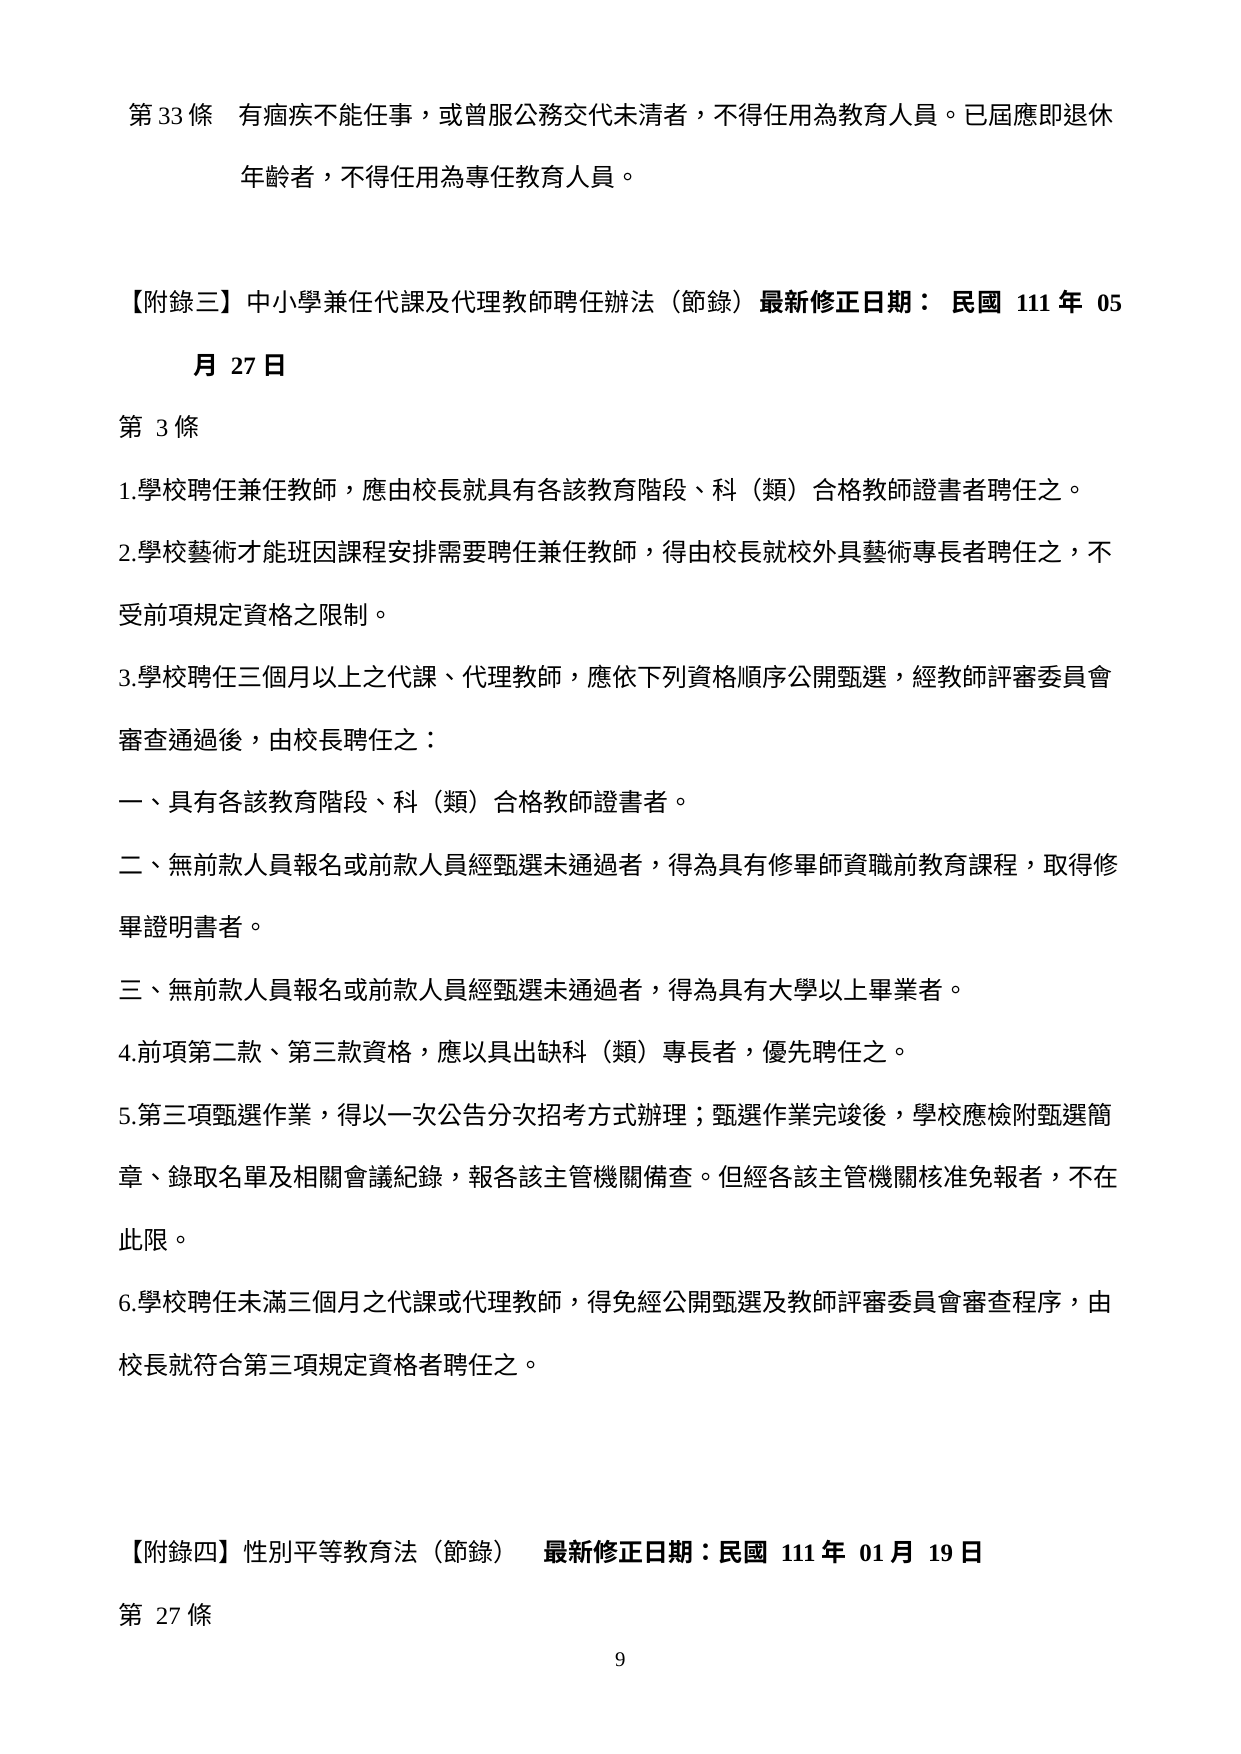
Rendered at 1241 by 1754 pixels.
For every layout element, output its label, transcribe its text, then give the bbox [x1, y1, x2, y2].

text 【附錄四】性別平等教育法（節錄） 最新修正日期：民國 111 年 01 月 19 日 [118, 1509, 1122, 1572]
text 3.學校聘任三個月以上之代課、代理教師，應依下列資格順序公開甄選，經教師評審委員會審查通過後，由校長聘任之： [118, 634, 1122, 759]
text 5.第三項甄選作業，得以一次公告分次招考方式辦理；甄選作業完竣後，學校應檢附甄選簡章、錄取名單及相關會議紀錄，報各該主管機關備查。但經各該主管機關核准免報者，不在此限。 [118, 1072, 1122, 1259]
text 6.學校聘任未滿三個月之代課或代理教師，得免經公開甄選及教師評審委員會審查程序，由校長就符合第三項規定資格者聘任之。 [118, 1259, 1122, 1384]
text 4.前項第二款、第三款資格，應以具出缺科（類）專長者，優先聘任之。 [118, 1009, 1122, 1072]
text 二、無前款人員報名或前款人員經甄選未通過者，得為具有修畢師資職前教育課程，取得修畢證明書者。 [118, 822, 1122, 947]
text 2.學校藝術才能班因課程安排需要聘任兼任教師，得由校長就校外具藝術專長者聘任之，不受前項規定資格之限制。 [118, 509, 1122, 634]
text 三、無前款人員報名或前款人員經甄選未通過者，得為具有大學以上畢業者。 [118, 947, 1122, 1009]
text 一、具有各該教育階段、科（類）合格教師證書者。 [118, 759, 1122, 822]
text 【附錄三】中小學兼任代課及代理教師聘任辦法（節錄）最新修正日期： 民國 111 年 05 月 27 日 [118, 259, 1122, 384]
text 1.學校聘任兼任教師，應由校長就具有各該教育階段、科（類）合格教師證書者聘任之。 [118, 447, 1122, 509]
text 第 3 條 [118, 384, 1122, 447]
text 第 27 條 [118, 1572, 1122, 1634]
text 第33條 有痼疾不能任事，或曾服公務交代未清者，不得任用為教育人員。已屆應即退休年齡者，不得任用為專任教育人員。 [128, 72, 1122, 197]
